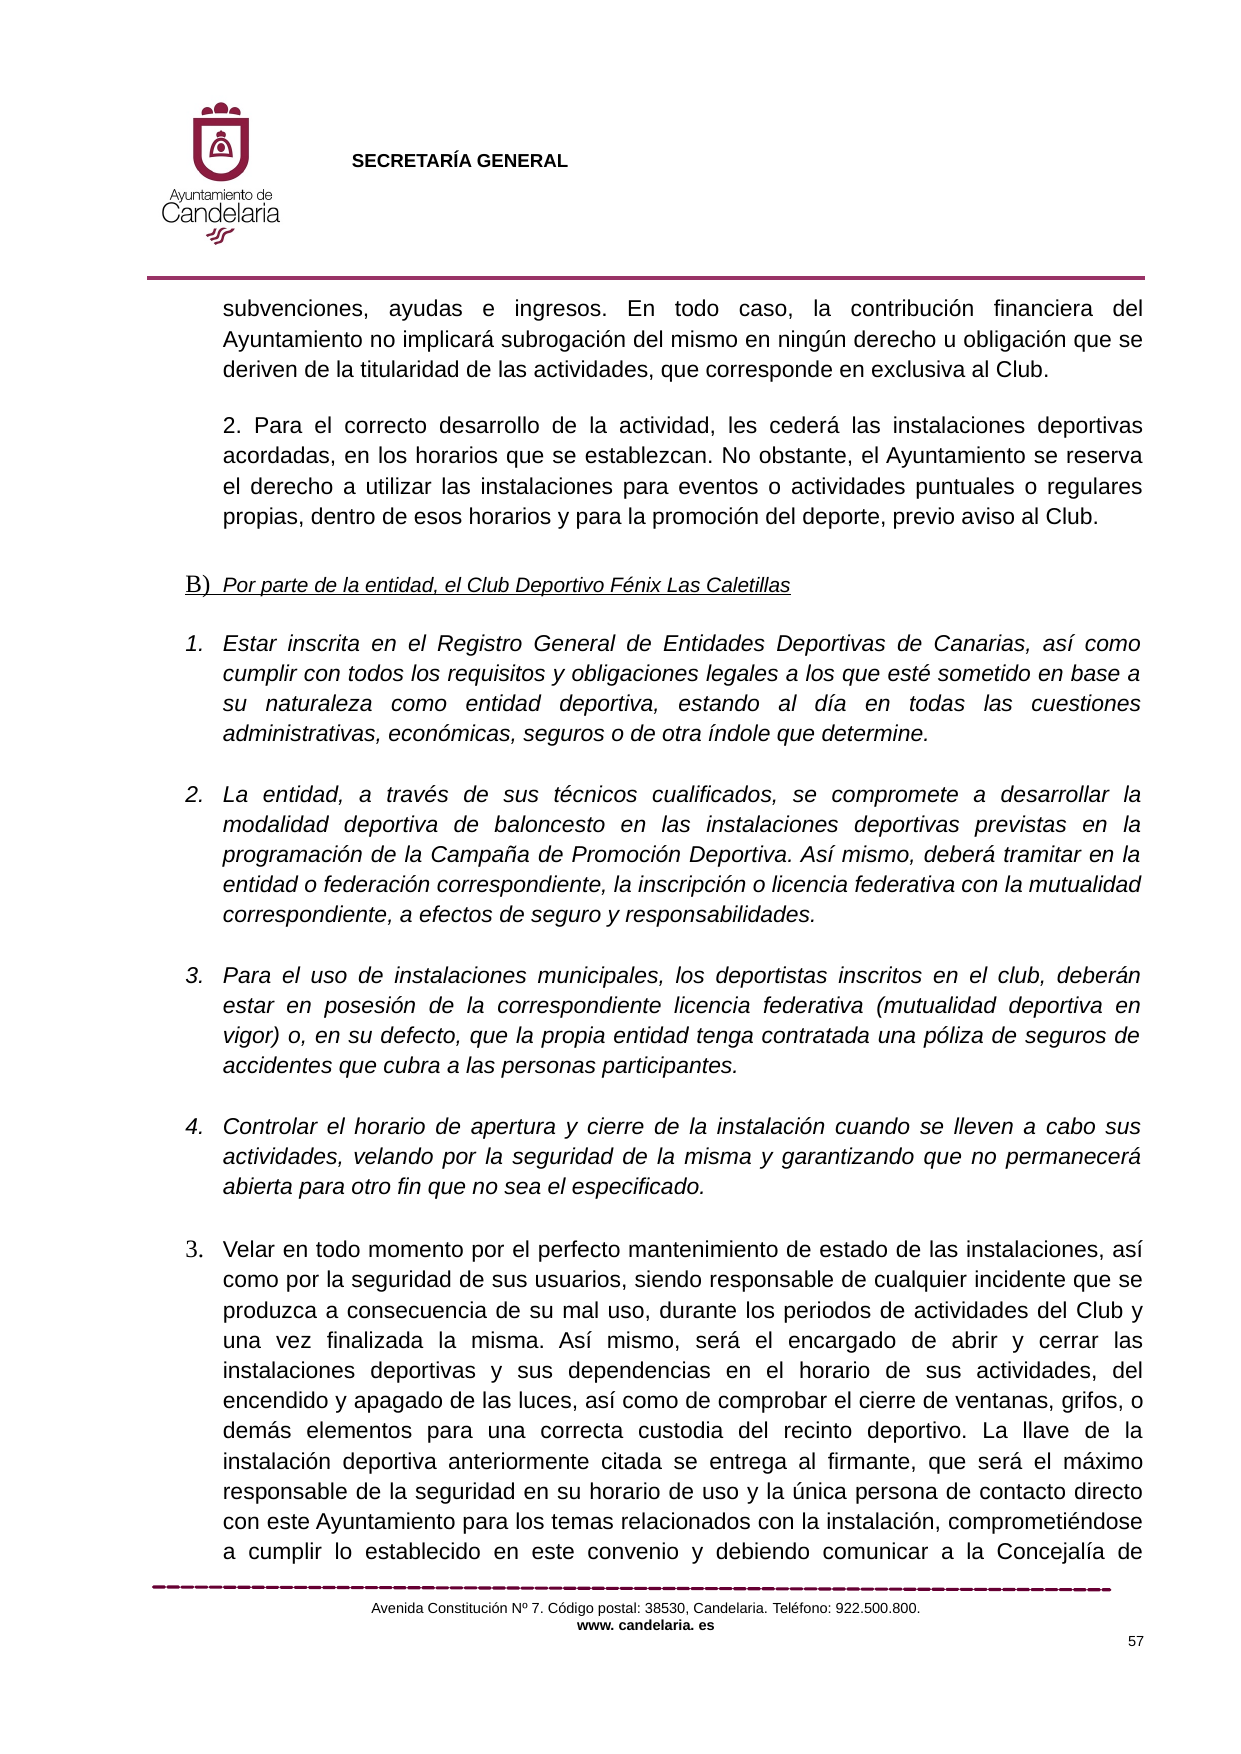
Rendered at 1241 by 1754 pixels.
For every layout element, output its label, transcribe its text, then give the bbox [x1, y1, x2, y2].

list Estar inscrita en el Registro General de Entidades Deportivas de Canarias, así como cumplir con todos los requisitos y obligaciones legales a los que esté sometido en base a su naturaleza como entidad deportiva, estando al día en todas las cuestiones administrativas, económicas, seguros o de otra índole que determine. [185, 629, 1144, 747]
text subvenciones, ayudas e ingresos. En todo caso, la contribución financiera del Ayuntamiento no implicará subrogación del mismo en ningún derecho u obligación que se deriven de la titularidad de las actividades, que corresponde en exclusiva al Club. [223, 295, 1144, 382]
list Velar en todo momento por el perfecto mantenimiento de estado de las instalaciones, así como por la seguridad de sus usuarios, siendo responsable de cualquier incidente que se produzca a consecuencia de su mal uso, durante los periodos de actividades del Club y una vez finalizada la misma. Así mismo, será el encargado de abrir y cerrar las instalaciones deportivas y sus dependencias en el horario de sus actividades, del encendido y apagado de las luces, así como de comprobar el cierre de ventanas, grifos, o demás elementos para una correcta custodia del recinto deportivo. La llave de la instalación deportiva anteriormente citada se entrega al firmante, que será el máximo responsable de la seguridad en su horario de uso y la única persona de contacto directo con este Ayuntamiento para los temas relacionados con la instalación, comprometiéndose a cumplir lo establecido en este convenio y debiendo comunicar a la Concejalía de [185, 1234, 1144, 1564]
list La entidad, a través de sus técnicos cualificados, se compromete a desarrollar la modalidad deportiva de baloncesto en las instalaciones deportivas previstas en la programación de la Campaña de Promoción Deportiva. Así mismo, deberá tramitar en la entidad o federación correspondiente, la inscripción o licencia federativa con la mutualidad correspondiente, a efectos de seguro y responsabilidades. [185, 781, 1144, 928]
list Para el uso de instalaciones municipales, los deportistas inscritos en el club, deberán estar en posesión de la correspondiente licencia federativa (mutualidad deportiva en vigor) o, en su defecto, que la propia entidad tenga contratada una póliza de seguros de accidentes que cubra a las personas participantes. [185, 962, 1144, 1079]
list Controlar el horario de apertura y cierre de la instalación cuando se lleven a cabo sus actividades, velando por la seguridad de la misma y garantizando que no permanecerá abierta para otro fin que no sea el especificado. [185, 1113, 1144, 1200]
list Por parte de la entidad, el Club Deportivo Fénix Las Caletillas [185, 569, 1144, 598]
text 2. Para el correcto desarrollo de la actividad, les cederá las instalaciones deportivas acordadas, en los horarios que se establezcan. No obstante, el Ayuntamiento se reserva el derecho a utilizar las instalaciones para eventos o actividades puntuales o regulares propias, dentro de esos horarios y para la promoción del deporte, previo aviso al Club. [223, 412, 1144, 529]
